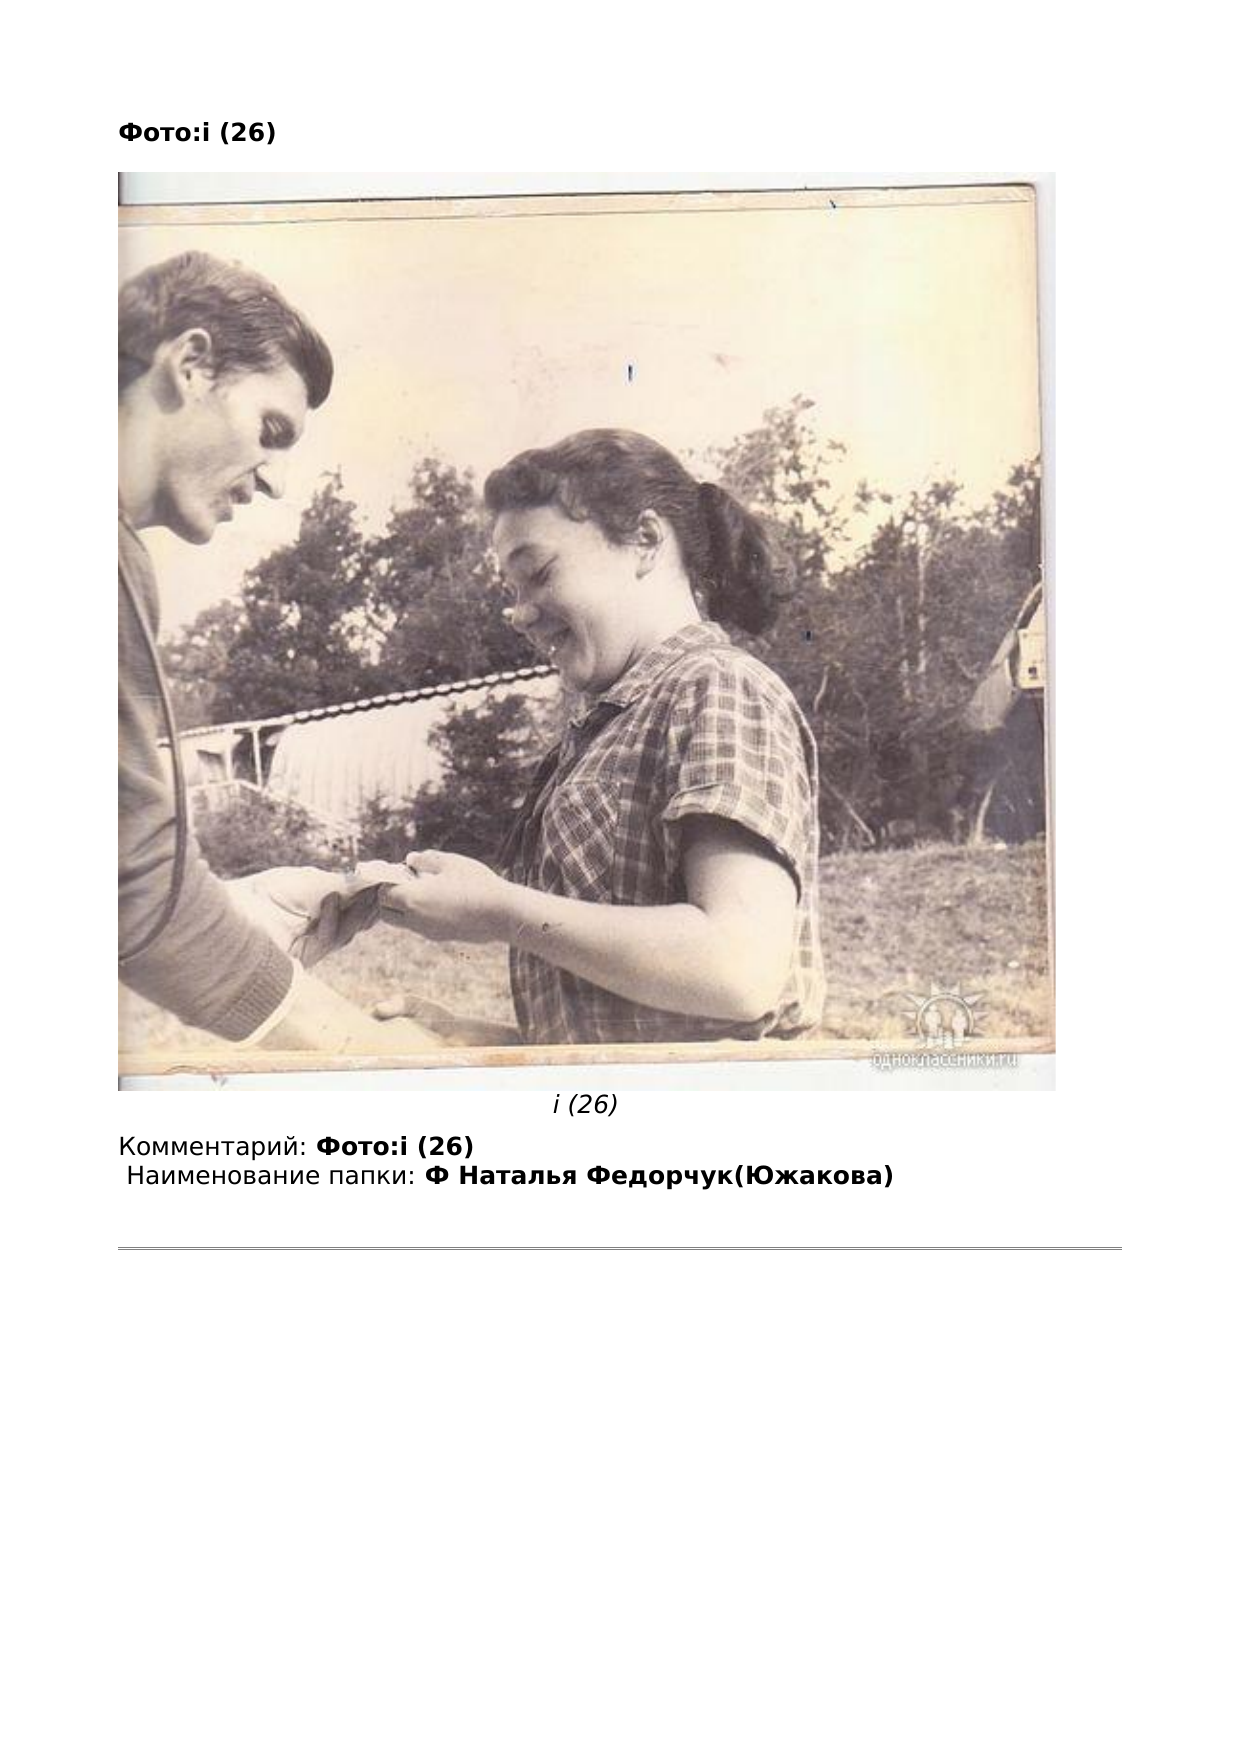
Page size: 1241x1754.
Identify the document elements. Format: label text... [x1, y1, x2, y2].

text i (26) [118, 1091, 1056, 1120]
picture [118, 172, 1056, 1091]
subtitle Фото:i (26) [118, 118, 1122, 147]
text Комментарий: Фото:i (26) Наименование папки: Ф Наталья Федорчук(Южакова) [118, 1132, 1122, 1220]
